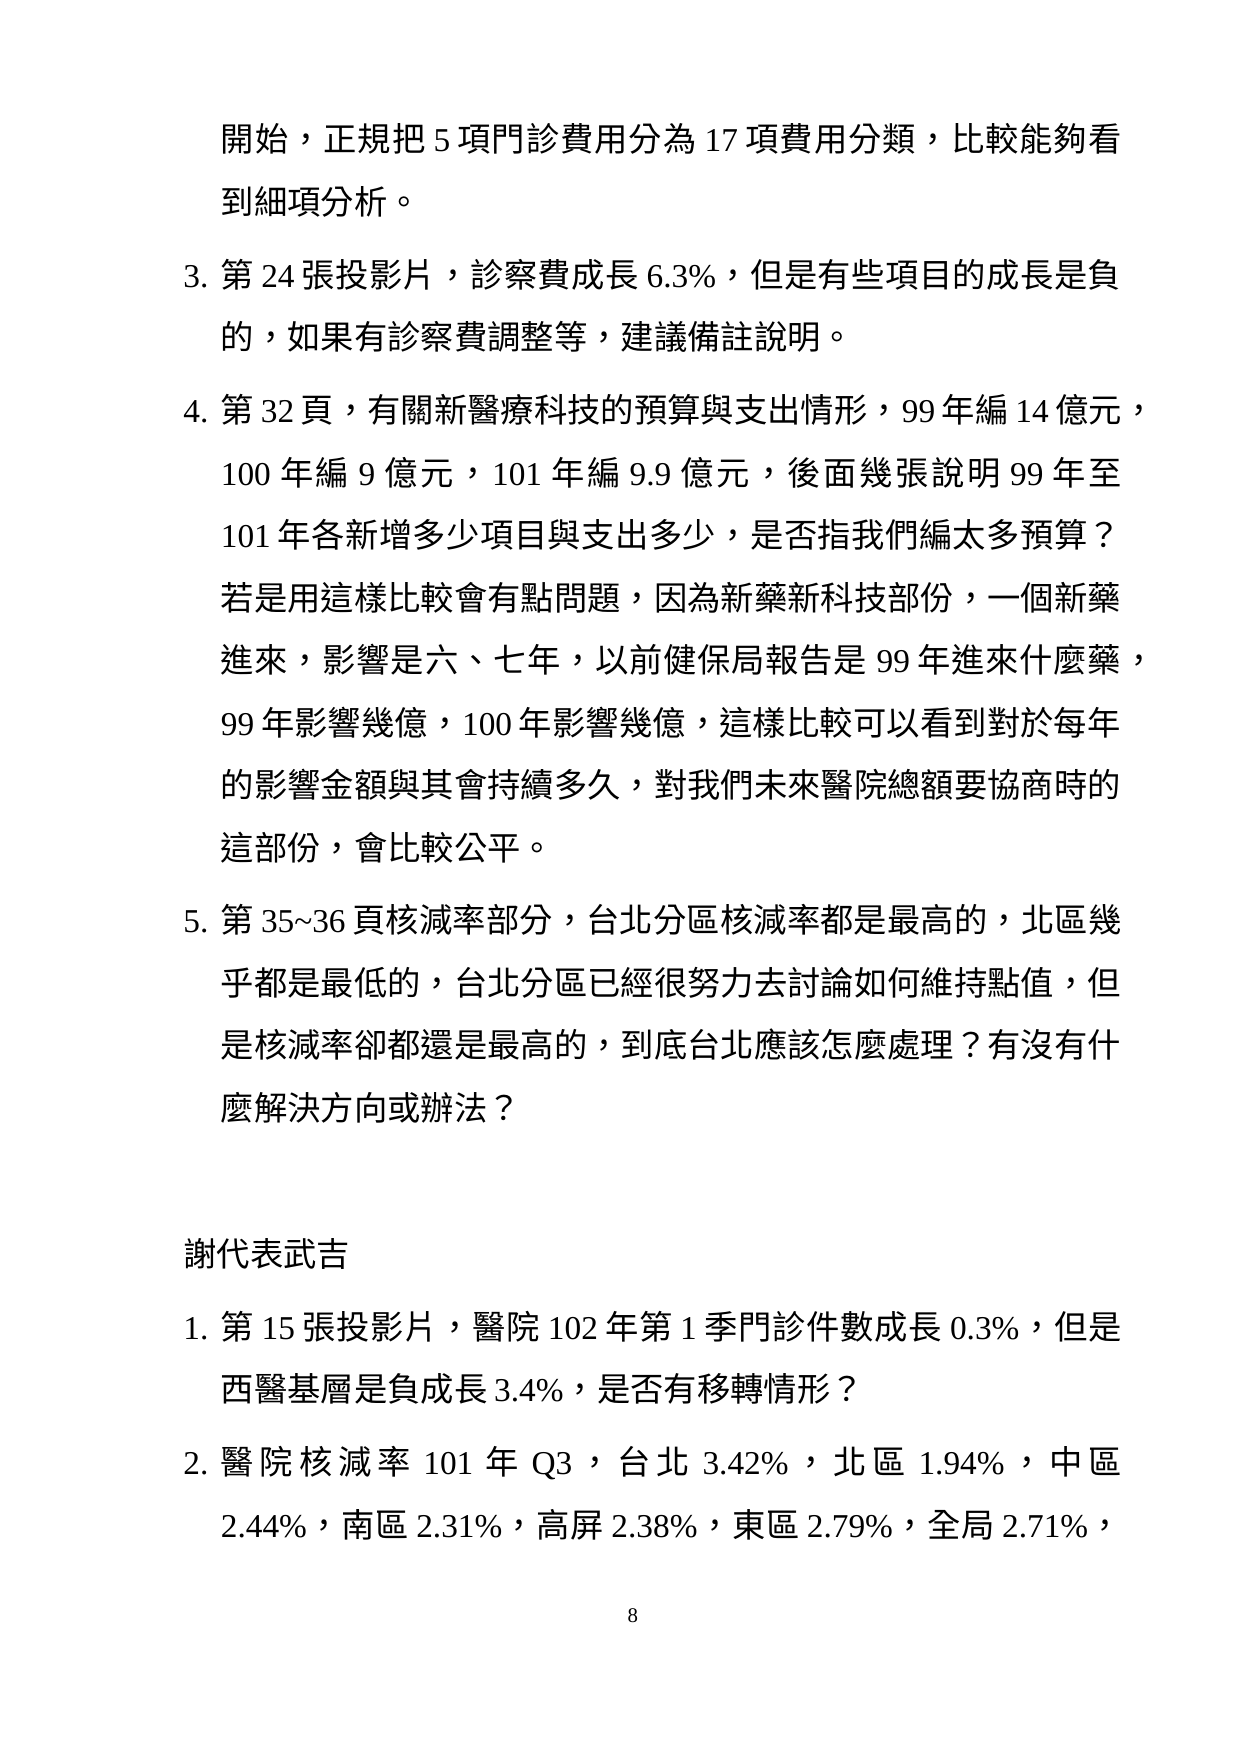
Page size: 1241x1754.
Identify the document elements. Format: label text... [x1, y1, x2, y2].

list 第15張投影片，醫院102年第1季門診件數成長0.3%，但是西醫基層是負成長3.4%，是否有移轉情形？ [183, 1283, 1122, 1408]
list 第32頁，有關新醫療科技的預算與支出情形，99年編14億元，100年編9億元，101年編9.9億元，後面幾張說明99年至101年各新增多少項目與支出多少，是否指我們編太多預算？若是用這樣比較會有點問題，因為新藥新科技部份，一個新藥進來，影響是六、七年，以前健保局報告是99年進來什麼藥，99年影響幾億，100年影響幾億，這樣比較可以看到對於每年的影響金額與其會持續多久，對我們未來醫院總額要協商時的這部份，會比較公平。 [183, 366, 1122, 866]
text 謝代表武吉 [183, 1210, 1122, 1273]
list 第35~36頁核減率部分，台北分區核減率都是最高的，北區幾乎都是最低的，台北分區已經很努力去討論如何維持點值，但是核減率卻都還是最高的，到底台北應該怎麼處理？有沒有什麼解決方向或辦法？ [183, 877, 1122, 1127]
list 第24張投影片，診察費成長6.3%，但是有些項目的成長是負的，如果有診察費調整等，建議備註說明。 [183, 231, 1122, 356]
list 開始，正規把5項門診費用分為17項費用分類，比較能夠看到細項分析。 [183, 96, 1122, 221]
list 醫院核減率101年Q3，台北3.42%，北區1.94%，中區2.44%，南區2.31%，高屏2.38%，東區2.79%，全局2.71%， [183, 1418, 1122, 1543]
